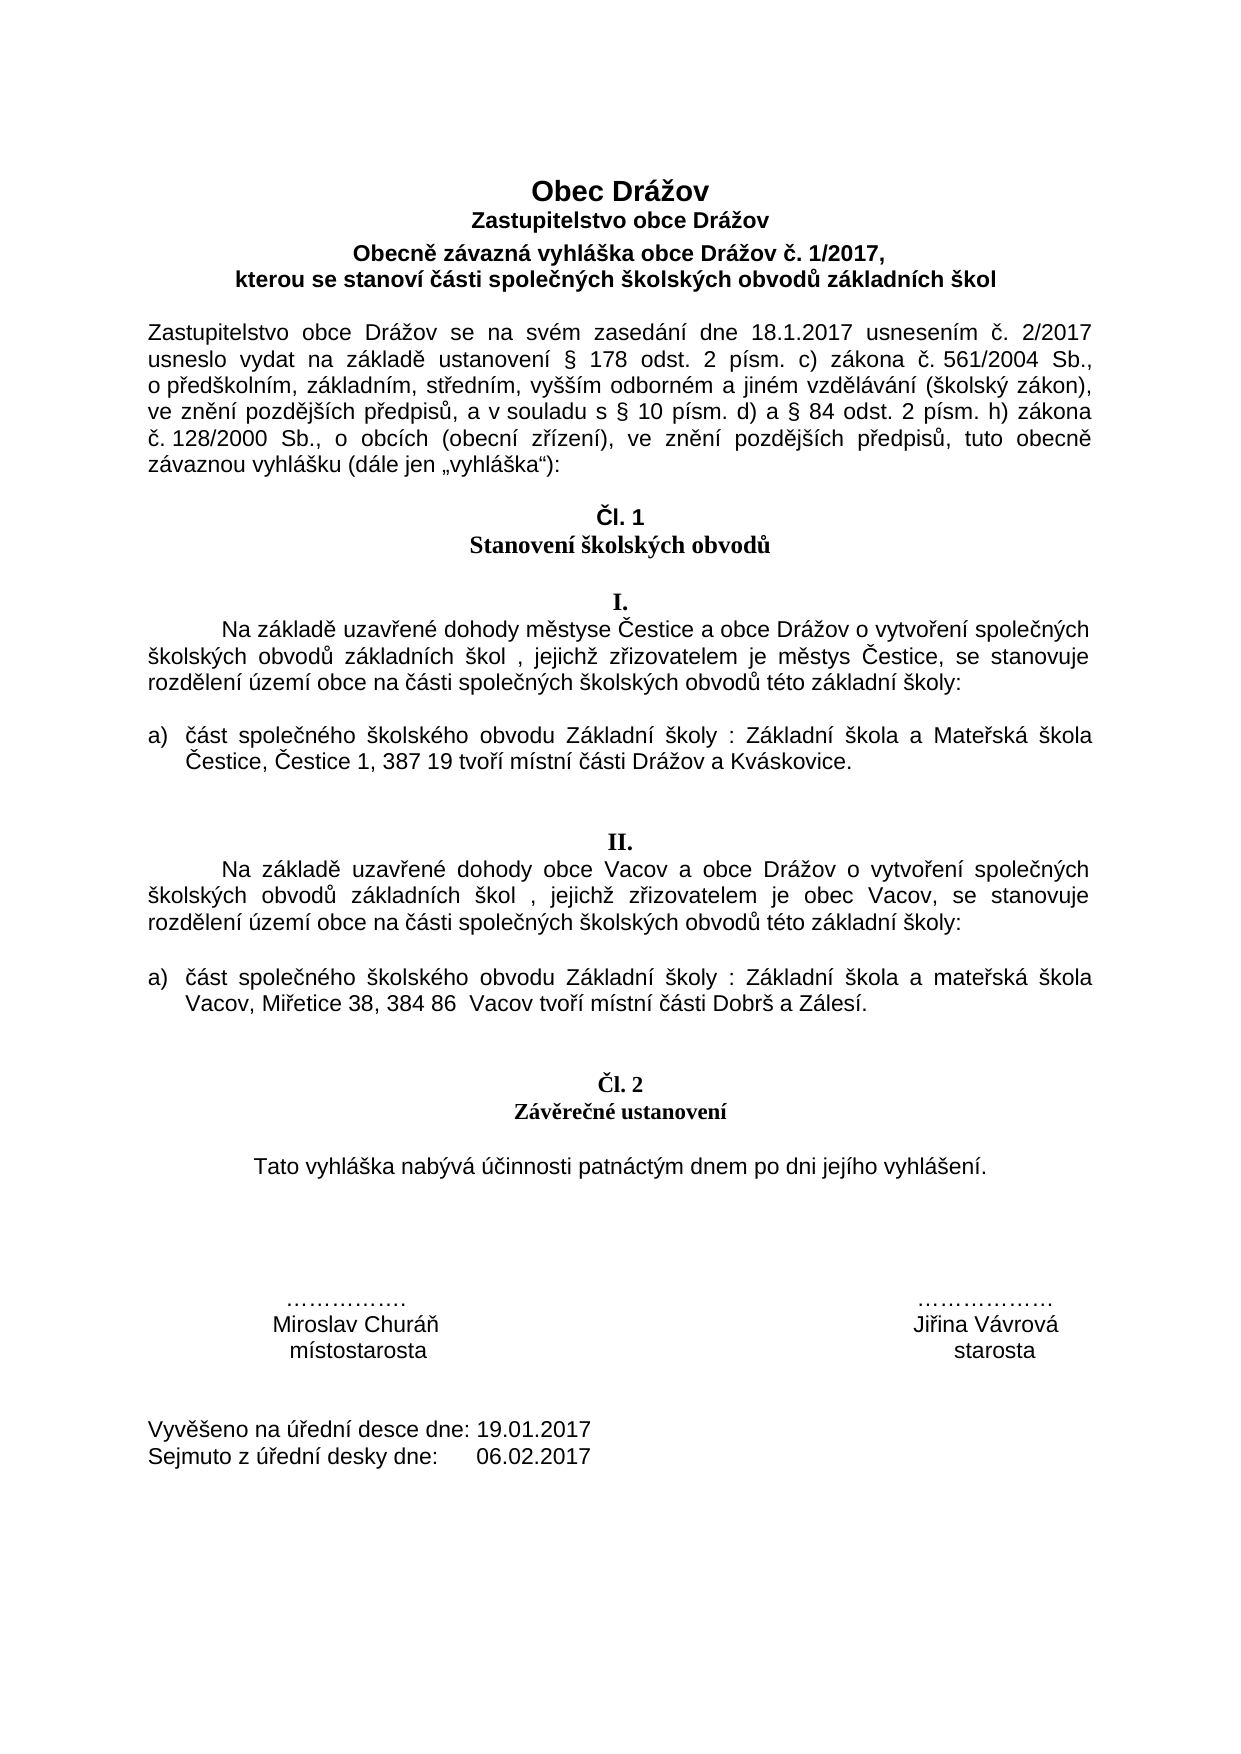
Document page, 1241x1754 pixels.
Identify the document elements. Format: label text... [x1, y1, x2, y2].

text Obec Drážov [148, 174, 1093, 207]
text a) část společného školského obvodu Základní školy : Základní škola a Mateřská škola Čestice, Čestice 1, 387 19 tvoří místní části Drážov a Kváskovice. [148, 722, 1093, 774]
text II. [148, 827, 1093, 856]
subtitle Čl. 2 [148, 1071, 1093, 1098]
subtitle Závěrečné ustanovení [148, 1098, 1093, 1124]
text I. [148, 587, 1093, 616]
text místostarosta starosta [148, 1337, 1093, 1364]
text ……………. ……………… [148, 1285, 1093, 1311]
text a) část společného školského obvodu Základní školy : Základní škola a mateřská škola Vacov, Miřetice 38, 384 86 Vacov tvoří místní části Dobrš a Zálesí. [148, 964, 1093, 1016]
text Zastupitelstvo obce Drážov se na svém zasedání dne 18.1.2017 usnesením č. 2/2017 usneslo vydat na základě ustanovení § 178 odst. 2 písm. c) zákona č. 561/2004 Sb., o předškolním, základním, středním, vyšším odborném a jiném vzdělávání (školský zákon), ve znění pozdějších předpisů, a v souladu s § 10 písm. d) a § 84 odst. 2 písm. h) zákona č. 128/2000 Sb., o obcích (obecní zřízení), ve znění pozdějších předpisů, tuto obecně závaznou vyhlášku (dále jen „vyhláška“): [148, 319, 1093, 477]
text Stanovení školských obvodů [148, 530, 1093, 559]
text Obecně závazná vyhláška obce Drážov č. 1/2017, [148, 240, 1090, 266]
text Vyvěšeno na úřední desce dne: 19.01.2017 [148, 1416, 1093, 1443]
text Na základě uzavřené dohody městyse Čestice a obce Drážov o vytvoření společných školských obvodů základních škol , jejichž zřizovatelem je městys Čestice, se stanovuje rozdělení území obce na části společných školských obvodů této základní školy: [148, 616, 1090, 695]
text Tato vyhláška nabývá účinnosti patnáctým dnem po dni jejího vyhlášení. [148, 1153, 1093, 1179]
text Sejmuto z úřední desky dne: 06.02.2017 [148, 1443, 1093, 1469]
subtitle Čl. 1 [148, 504, 1093, 530]
text Miroslav Churáň Jiřina Vávrová [148, 1311, 1093, 1337]
text Zastupitelstvo obce Drážov [148, 207, 1093, 234]
text kterou se stanoví části společných školských obvodů základních škol [148, 266, 1090, 293]
text Na základě uzavřené dohody obce Vacov a obce Drážov o vytvoření společných školských obvodů základních škol , jejichž zřizovatelem je obec Vacov, se stanovuje rozdělení území obce na části společných školských obvodů této základní školy: [148, 856, 1090, 935]
